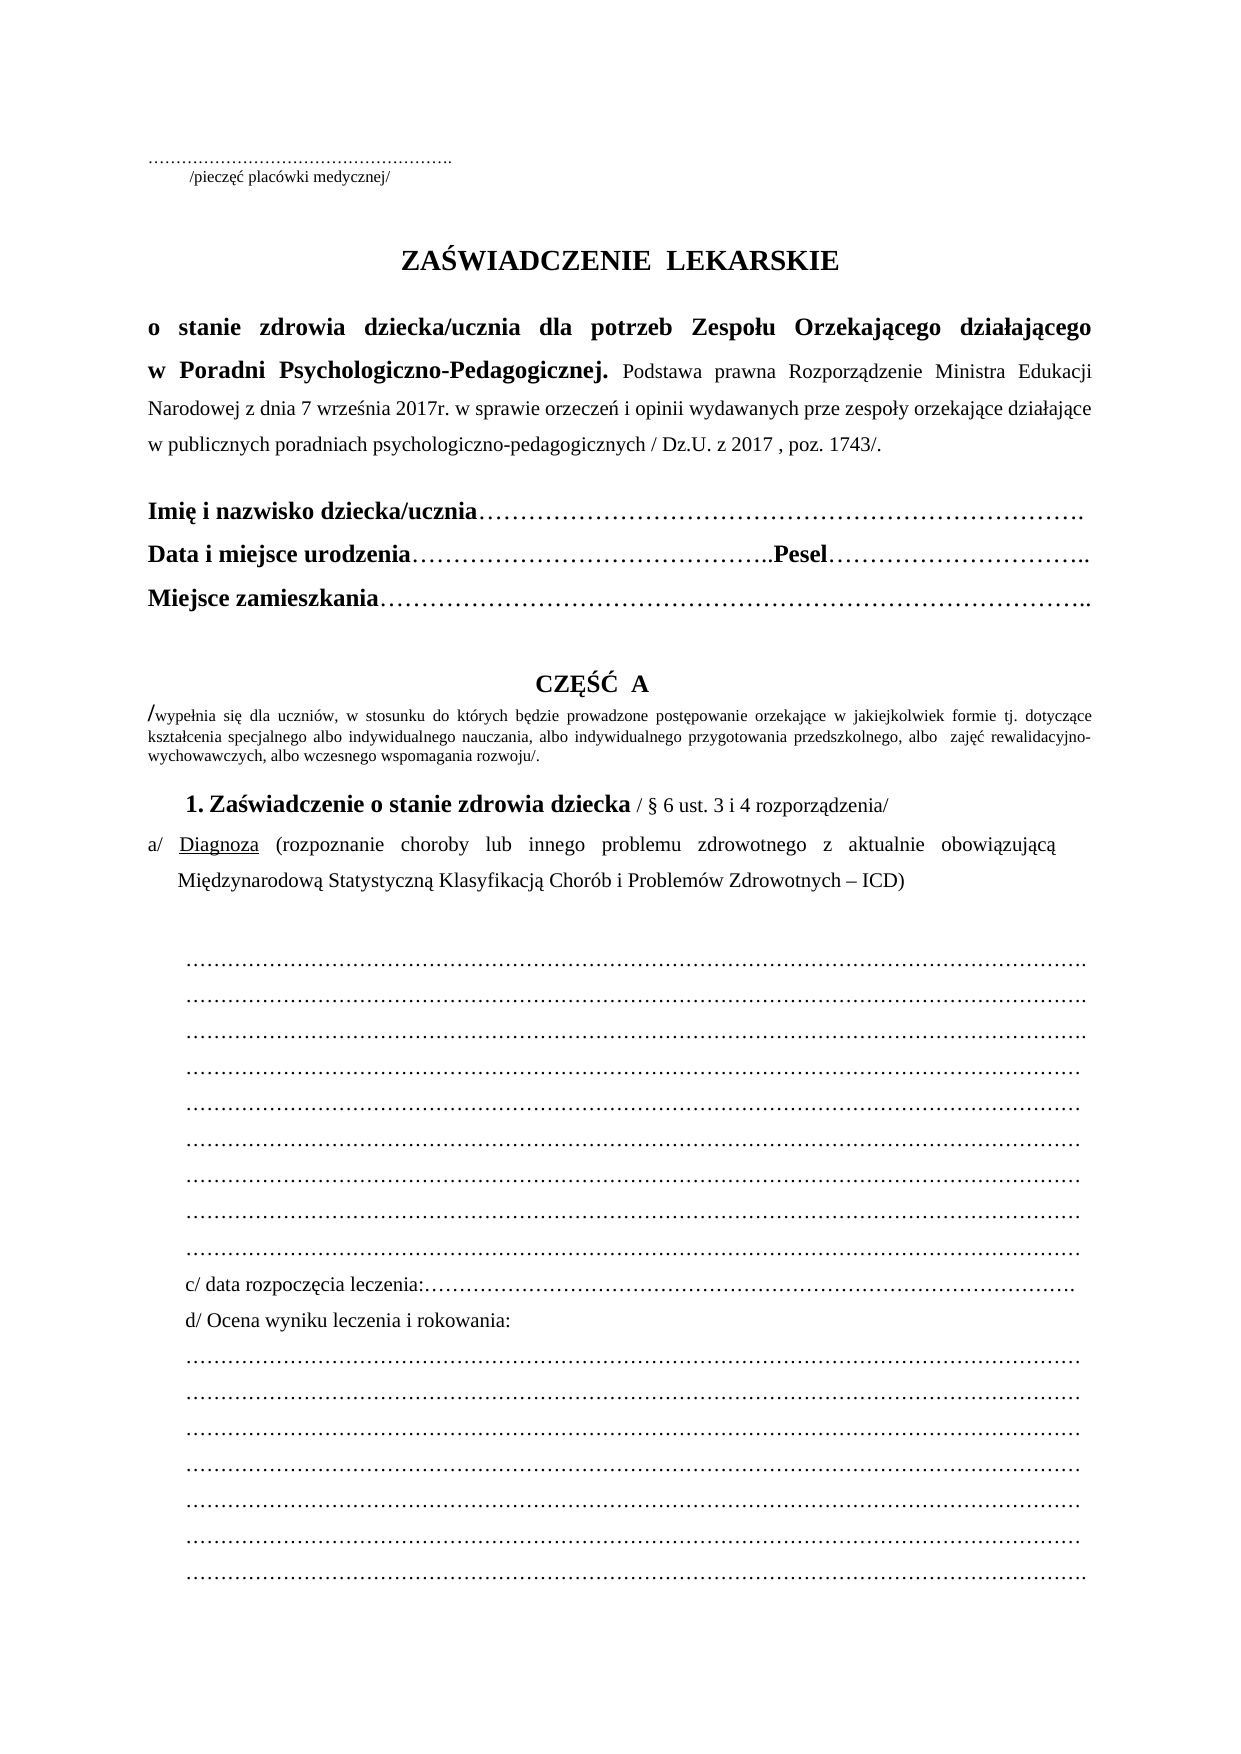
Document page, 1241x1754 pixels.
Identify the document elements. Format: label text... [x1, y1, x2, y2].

text /wypełnia się dla uczniów, w stosunku do których będzie prowadzone postępowanie orzekające w jakiejkolwiek formie tj. dotyczące kształcenia specjalnego albo indywidualnego nauczania, albo indywidualnego przygotowania przedszkolnego, albo zajęć rewalidacyjno-wychowawczych, albo wczesnego wspomagania rozwoju/. [148, 698, 1092, 765]
text Data i miejsce urodzenia……………………………………..Pesel………………………….. [148, 539, 1092, 568]
text d/ Ocena wyniku leczenia i rokowania: [185, 1308, 1092, 1332]
text …………………………………………………………………………………………………………………. [185, 983, 1092, 1007]
list Zaświadczenie o stanie zdrowia dziecka / § 6 ust. 3 i 4 rozporządzenia/ [185, 789, 1092, 818]
text ……………………………………………………………………………………………………………………………………………………………………………………………………………………………………………………………………………………………………………………………………………………… [185, 1127, 1092, 1223]
text Miejsce zamieszkania………………………………………………………………………….. [148, 583, 1092, 611]
text ………………………………………………. [148, 148, 1092, 167]
text Imię i nazwisko dziecka/ucznia………………………………………………………………. [148, 496, 1092, 525]
text a/ Diagnoza (rozpoznanie choroby lub innego problemu zdrowotnego z aktualnie obowiązującą Międzynarodową Statystyczną Klasyfikacją Chorób i Problemów Zdrowotnych – ICD) [148, 832, 1057, 892]
text o stanie zdrowia dziecka/ucznia dla potrzeb Zespołu Orzekającego działającego w Poradni Psychologiczno-Pedagogicznej. Podstawa prawna Rozporządzenie Ministra Edukacji Narodowej z dnia 7 września 2017r. w sprawie orzeczeń i opinii wydawanych prze zespoły orzekające działające w publicznych poradniach psychologiczno-pedagogicznych / Dz.U. z 2017 , poz. 1743/. [148, 312, 1092, 456]
text …………………………………………………………………………………………………………………………………………………………………………………………………………………………………………………………………………………………………………………………………………………………………………………………………………………………………………………………………………………………………………………………………………………………………………………………………………………………………………………………………………………………………………………………………………………………………………………………………………………………………. [185, 1344, 1092, 1584]
text ………………………………………………………………………………………………………………… [185, 1055, 1092, 1079]
text ………………………………………………………………………………………………………………… [185, 1236, 1092, 1259]
text …………………………………………………………………………………………………………………. [185, 1019, 1092, 1043]
text …………………………………………………………………………………………………………………. [185, 947, 1092, 971]
text ………………………………………………………………………………………………………………… [185, 1091, 1092, 1115]
text c/ data rozpoczęcia leczenia:…………………………………………………………………………………. [185, 1272, 1092, 1296]
text /pieczęć placówki medycznej/ [148, 167, 1092, 186]
text CZĘŚĆ A [148, 669, 1092, 698]
text ZAŚWIADCZENIE LEKARSKIE [148, 243, 1092, 277]
